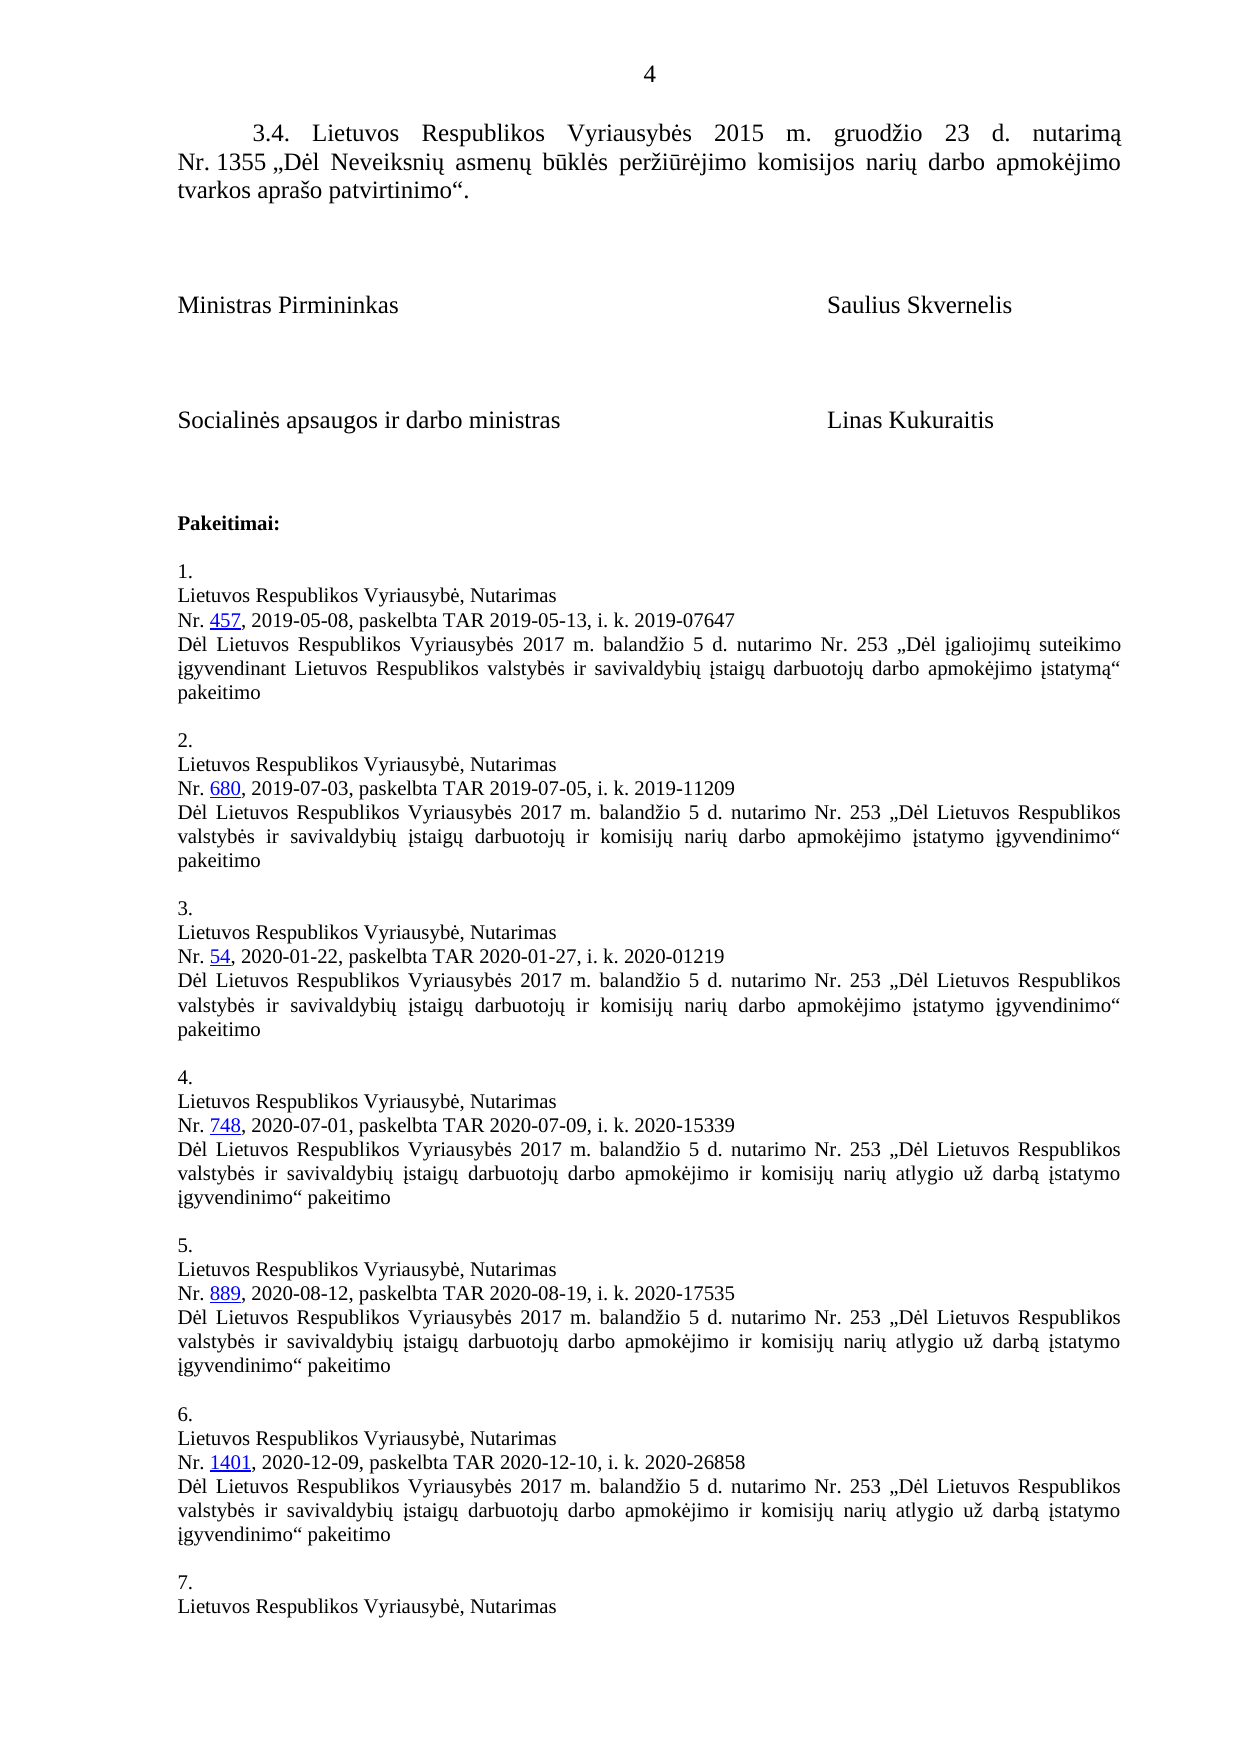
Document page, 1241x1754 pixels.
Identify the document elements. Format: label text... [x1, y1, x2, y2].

text Socialinės apsaugos ir darbo ministras Linas Kukuraitis [177, 406, 1122, 434]
text Lietuvos Respublikos Vyriausybė, Nutarimas [177, 583, 1122, 607]
text Nr. 1401, 2020-12-09, paskelbta TAR 2020-12-10, i. k. 2020-26858 [177, 1450, 1122, 1474]
text Dėl Lietuvos Respublikos Vyriausybės 2017 m. balandžio 5 d. nutarimo Nr. 253 „Dėl įgaliojimų suteikimo įgyvendinant Lietuvos Respublikos valstybės ir savivaldybių įstaigų darbuotojų darbo apmokėjimo įstatymą“ pakeitimo [177, 632, 1122, 704]
text Lietuvos Respublikos Vyriausybė, Nutarimas [177, 1594, 1122, 1618]
text 5. [177, 1233, 1122, 1257]
text Lietuvos Respublikos Vyriausybė, Nutarimas [177, 1426, 1122, 1450]
text Dėl Lietuvos Respublikos Vyriausybės 2017 m. balandžio 5 d. nutarimo Nr. 253 „Dėl Lietuvos Respublikos valstybės ir savivaldybių įstaigų darbuotojų ir komisijų narių darbo apmokėjimo įstatymo įgyvendinimo“ pakeitimo [177, 968, 1122, 1041]
text Nr. 889, 2020-08-12, paskelbta TAR 2020-08-19, i. k. 2020-17535 [177, 1281, 1122, 1305]
text 3. [177, 896, 1122, 920]
text Dėl Lietuvos Respublikos Vyriausybės 2017 m. balandžio 5 d. nutarimo Nr. 253 „Dėl Lietuvos Respublikos valstybės ir savivaldybių įstaigų darbuotojų darbo apmokėjimo ir komisijų narių atlygio už darbą įstatymo įgyvendinimo“ pakeitimo [177, 1305, 1122, 1377]
text Lietuvos Respublikos Vyriausybė, Nutarimas [177, 752, 1122, 776]
text Ministras Pirmininkas Saulius Skvernelis [177, 291, 1122, 319]
text Lietuvos Respublikos Vyriausybė, Nutarimas [177, 920, 1122, 944]
text Dėl Lietuvos Respublikos Vyriausybės 2017 m. balandžio 5 d. nutarimo Nr. 253 „Dėl Lietuvos Respublikos valstybės ir savivaldybių įstaigų darbuotojų darbo apmokėjimo ir komisijų narių atlygio už darbą įstatymo įgyvendinimo“ pakeitimo [177, 1474, 1122, 1546]
text 4. [177, 1065, 1122, 1089]
text Dėl Lietuvos Respublikos Vyriausybės 2017 m. balandžio 5 d. nutarimo Nr. 253 „Dėl Lietuvos Respublikos valstybės ir savivaldybių įstaigų darbuotojų ir komisijų narių darbo apmokėjimo įstatymo įgyvendinimo“ pakeitimo [177, 800, 1122, 872]
text Nr. 748, 2020-07-01, paskelbta TAR 2020-07-09, i. k. 2020-15339 [177, 1113, 1122, 1137]
text Dėl Lietuvos Respublikos Vyriausybės 2017 m. balandžio 5 d. nutarimo Nr. 253 „Dėl Lietuvos Respublikos valstybės ir savivaldybių įstaigų darbuotojų darbo apmokėjimo ir komisijų narių atlygio už darbą įstatymo įgyvendinimo“ pakeitimo [177, 1137, 1122, 1209]
text 2. [177, 728, 1122, 752]
text Nr. 54, 2020-01-22, paskelbta TAR 2020-01-27, i. k. 2020-01219 [177, 944, 1122, 968]
text Lietuvos Respublikos Vyriausybė, Nutarimas [177, 1089, 1122, 1113]
text 6. [177, 1402, 1122, 1426]
text Nr. 680, 2019-07-03, paskelbta TAR 2019-07-05, i. k. 2019-11209 [177, 776, 1122, 800]
text Nr. 457, 2019-05-08, paskelbta TAR 2019-05-13, i. k. 2019-07647 [177, 607, 1122, 632]
text Lietuvos Respublikos Vyriausybė, Nutarimas [177, 1257, 1122, 1281]
text 3.4. Lietuvos Respublikos Vyriausybės 2015 m. gruodžio 23 d. nutarimą Nr. 1355 „Dėl Neveiksnių asmenų būklės peržiūrėjimo komisijos narių darbo apmokėjimo tvarkos aprašo patvirtinimo“. [177, 118, 1122, 204]
text Pakeitimai: [177, 511, 1122, 535]
text 7. [177, 1570, 1122, 1594]
text 1. [177, 559, 1122, 583]
